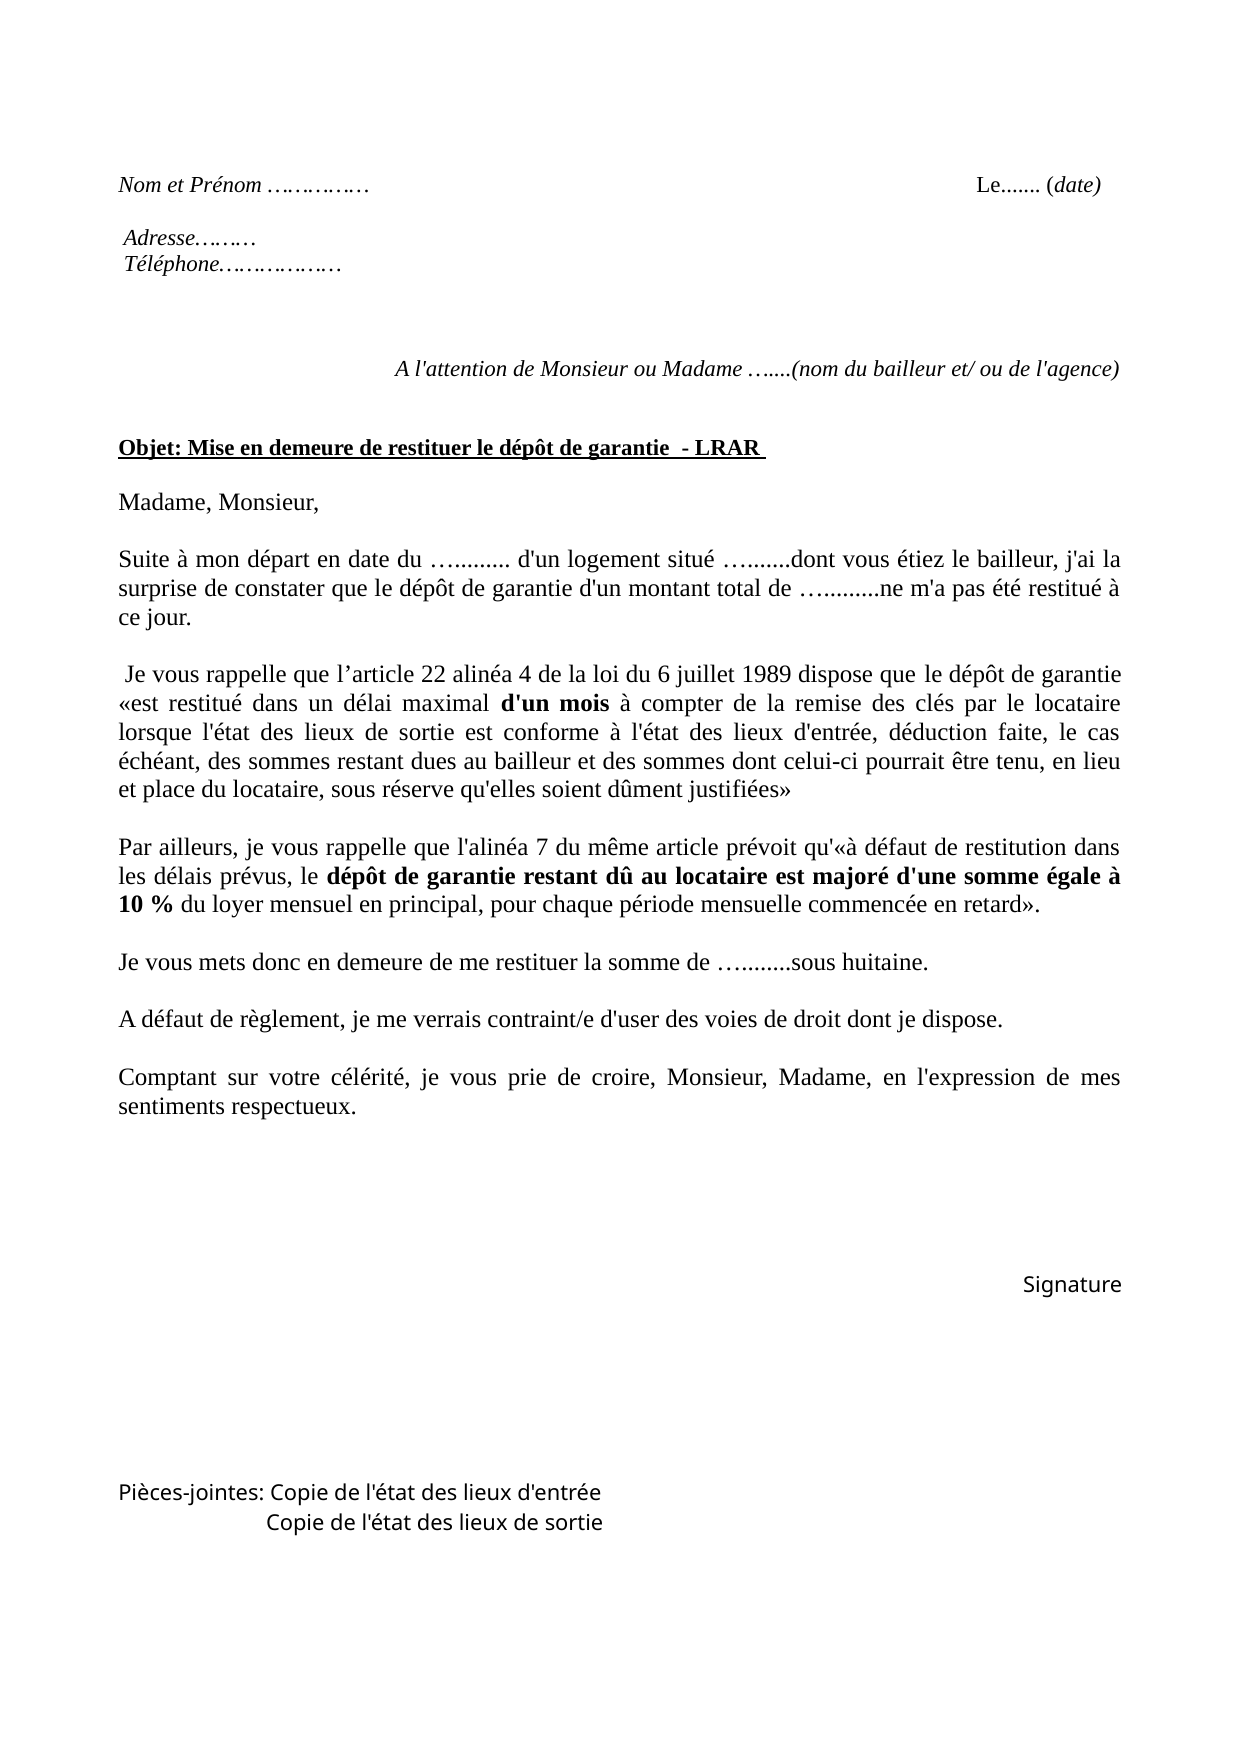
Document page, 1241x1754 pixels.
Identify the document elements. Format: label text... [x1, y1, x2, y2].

text Par ailleurs, je vous rappelle que l'alinéa 7 du même article prévoit qu'«à défaut de restitution dans les délais prévus, le dépôt de garantie restant dû au locataire est majoré d'une somme égale à 10 % du loyer mensuel en principal, pour chaque période mensuelle commencée en retard». [118, 832, 1122, 918]
text A l'attention de Monsieur ou Madame …....(nom du bailleur et/ ou de l'agence) [118, 355, 1122, 382]
text Objet: Mise en demeure de restituer le dépôt de garantie - LRAR [118, 434, 1122, 461]
text Madame, Monsieur, [118, 487, 1122, 516]
text Signature [118, 1268, 1122, 1298]
text Suite à mon départ en date du …......... d'un logement situé ….......dont vous étiez le bailleur, j'ai la surprise de constater que le dépôt de garantie d'un montant total de ….........ne m'a pas été restitué à ce jour. [118, 544, 1122, 631]
text Comptant sur votre célérité, je vous prie de croire, Monsieur, Madame, en l'expression de mes sentiments respectueux. [118, 1062, 1122, 1119]
text Pièces-jointes: Copie de l'état des lieux d'entrée [118, 1477, 1122, 1507]
text A défaut de règlement, je me verrais contraint/e d'user des voies de droit dont je dispose. [118, 1004, 1122, 1033]
text Je vous rappelle que l’article 22 alinéa 4 de la loi du 6 juillet 1989 dispose que le dépôt de garantie «est restitué dans un délai maximal d'un mois à compter de la remise des clés par le locataire lorsque l'état des lieux de sortie est conforme à l'état des lieux d'entrée, déduction faite, le cas échéant, des sommes restant dues au bailleur et des sommes dont celui-ci pourrait être tenu, en lieu et place du locataire, sous réserve qu'elles soient dûment justifiées» [118, 631, 1122, 803]
text Je vous mets donc en demeure de me restituer la somme de …........sous huitaine. [118, 947, 1122, 976]
text Nom et Prénom …………… Le....... (date) Adresse……… Téléphone……………… [118, 171, 1122, 276]
text Copie de l'état des lieux de sortie [118, 1507, 1122, 1537]
